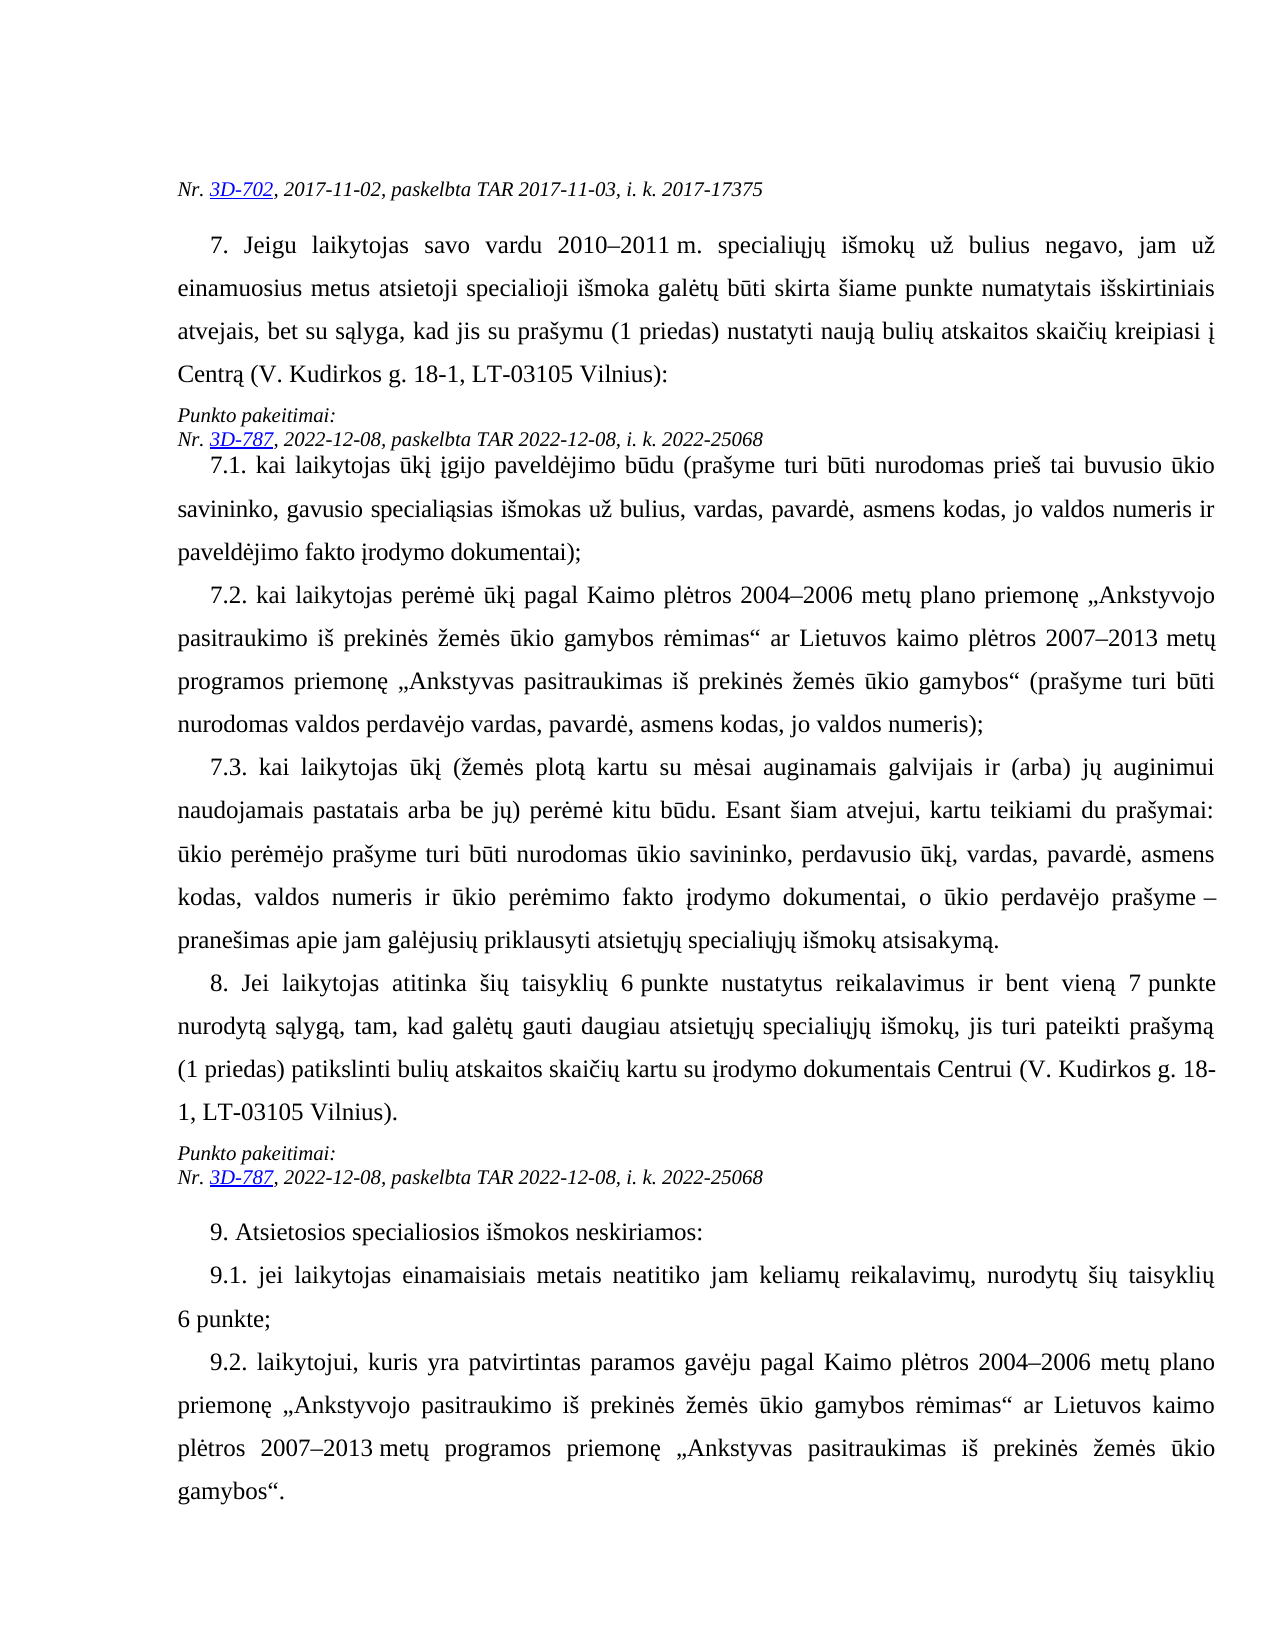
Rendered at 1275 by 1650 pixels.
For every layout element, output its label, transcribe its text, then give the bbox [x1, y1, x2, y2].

text 7.2. kai laikytojas perėmė ūkį pagal Kaimo plėtros 2004–2006 metų plano priemonę „Ankstyvojo pasitraukimo iš prekinės žemės ūkio gamybos rėmimas“ ar Lietuvos kaimo plėtros 2007–2013 metų programos priemonę „Ankstyvas pasitraukimas iš prekinės žemės ūkio gamybos“ (prašyme turi būti nurodomas valdos perdavėjo vardas, pavardė, asmens kodas, jo valdos numeris); [177, 580, 1216, 738]
text 7.1. kai laikytojas ūkį įgijo paveldėjimo būdu (prašyme turi būti nurodomas prieš tai buvusio ūkio savininko, gavusio specialiąsias išmokas už bulius, vardas, pavardė, asmens kodas, jo valdos numeris ir paveldėjimo fakto įrodymo dokumentai); [177, 451, 1216, 566]
text 9.1. jei laikytojas einamaisiais metais neatitiko jam keliamų reikalavimų, nurodytų šių taisyklių 6 punkte; [177, 1261, 1216, 1332]
text 7.3. kai laikytojas ūkį (žemės plotą kartu su mėsai auginamais galvijais ir (arba) jų auginimui naudojamais pastatais arba be jų) perėmė kitu būdu. Esant šiam atvejui, kartu teikiami du prašymai: ūkio perėmėjo prašyme turi būti nurodomas ūkio savininko, perdavusio ūkį, vardas, pavardė, asmens kodas, valdos numeris ir ūkio perėmimo fakto įrodymo dokumentai, o ūkio perdavėjo prašyme – pranešimas apie jam galėjusių priklausyti atsietųjų specialiųjų išmokų atsisakymą. [177, 752, 1216, 954]
text Nr. 3D-702, 2017-11-02, paskelbta TAR 2017-11-03, i. k. 2017-17375 [177, 177, 1216, 201]
text Nr. 3D-787, 2022-12-08, paskelbta TAR 2022-12-08, i. k. 2022-25068 [177, 1165, 1216, 1189]
text Punkto pakeitimai: [177, 402, 1216, 427]
text Punkto pakeitimai: [177, 1141, 1216, 1165]
text Nr. 3D-787, 2022-12-08, paskelbta TAR 2022-12-08, i. k. 2022-25068 [177, 427, 1216, 451]
text 7. Jeigu laikytojas savo vardu 2010–2011 m. specialiųjų išmokų už bulius negavo, jam už einamuosius metus atsietoji specialioji išmoka galėtų būti skirta šiame punkte numatytais išskirtiniais atvejais, bet su sąlyga, kad jis su prašymu (1 priedas) nustatyti naują bulių atskaitos skaičių kreipiasi į Centrą (V. Kudirkos g. 18-1, LT-03105 Vilnius): [177, 230, 1216, 388]
text 8. Jei laikytojas atitinka šių taisyklių 6 punkte nustatytus reikalavimus ir bent vieną 7 punkte nurodytą sąlygą, tam, kad galėtų gauti daugiau atsietųjų specialiųjų išmokų, jis turi pateikti prašymą (1 priedas) patikslinti bulių atskaitos skaičių kartu su įrodymo dokumentais Centrui (V. Kudirkos g. 18-1, LT-03105 Vilnius). [177, 968, 1216, 1126]
text 9.2. laikytojui, kuris yra patvirtintas paramos gavėju pagal Kaimo plėtros 2004–2006 metų plano priemonę „Ankstyvojo pasitraukimo iš prekinės žemės ūkio gamybos rėmimas“ ar Lietuvos kaimo plėtros 2007–2013 metų programos priemonę „Ankstyvas pasitraukimas iš prekinės žemės ūkio gamybos“. [177, 1347, 1216, 1505]
text 9. Atsietosios specialiosios išmokos neskiriamos: [177, 1217, 1216, 1246]
